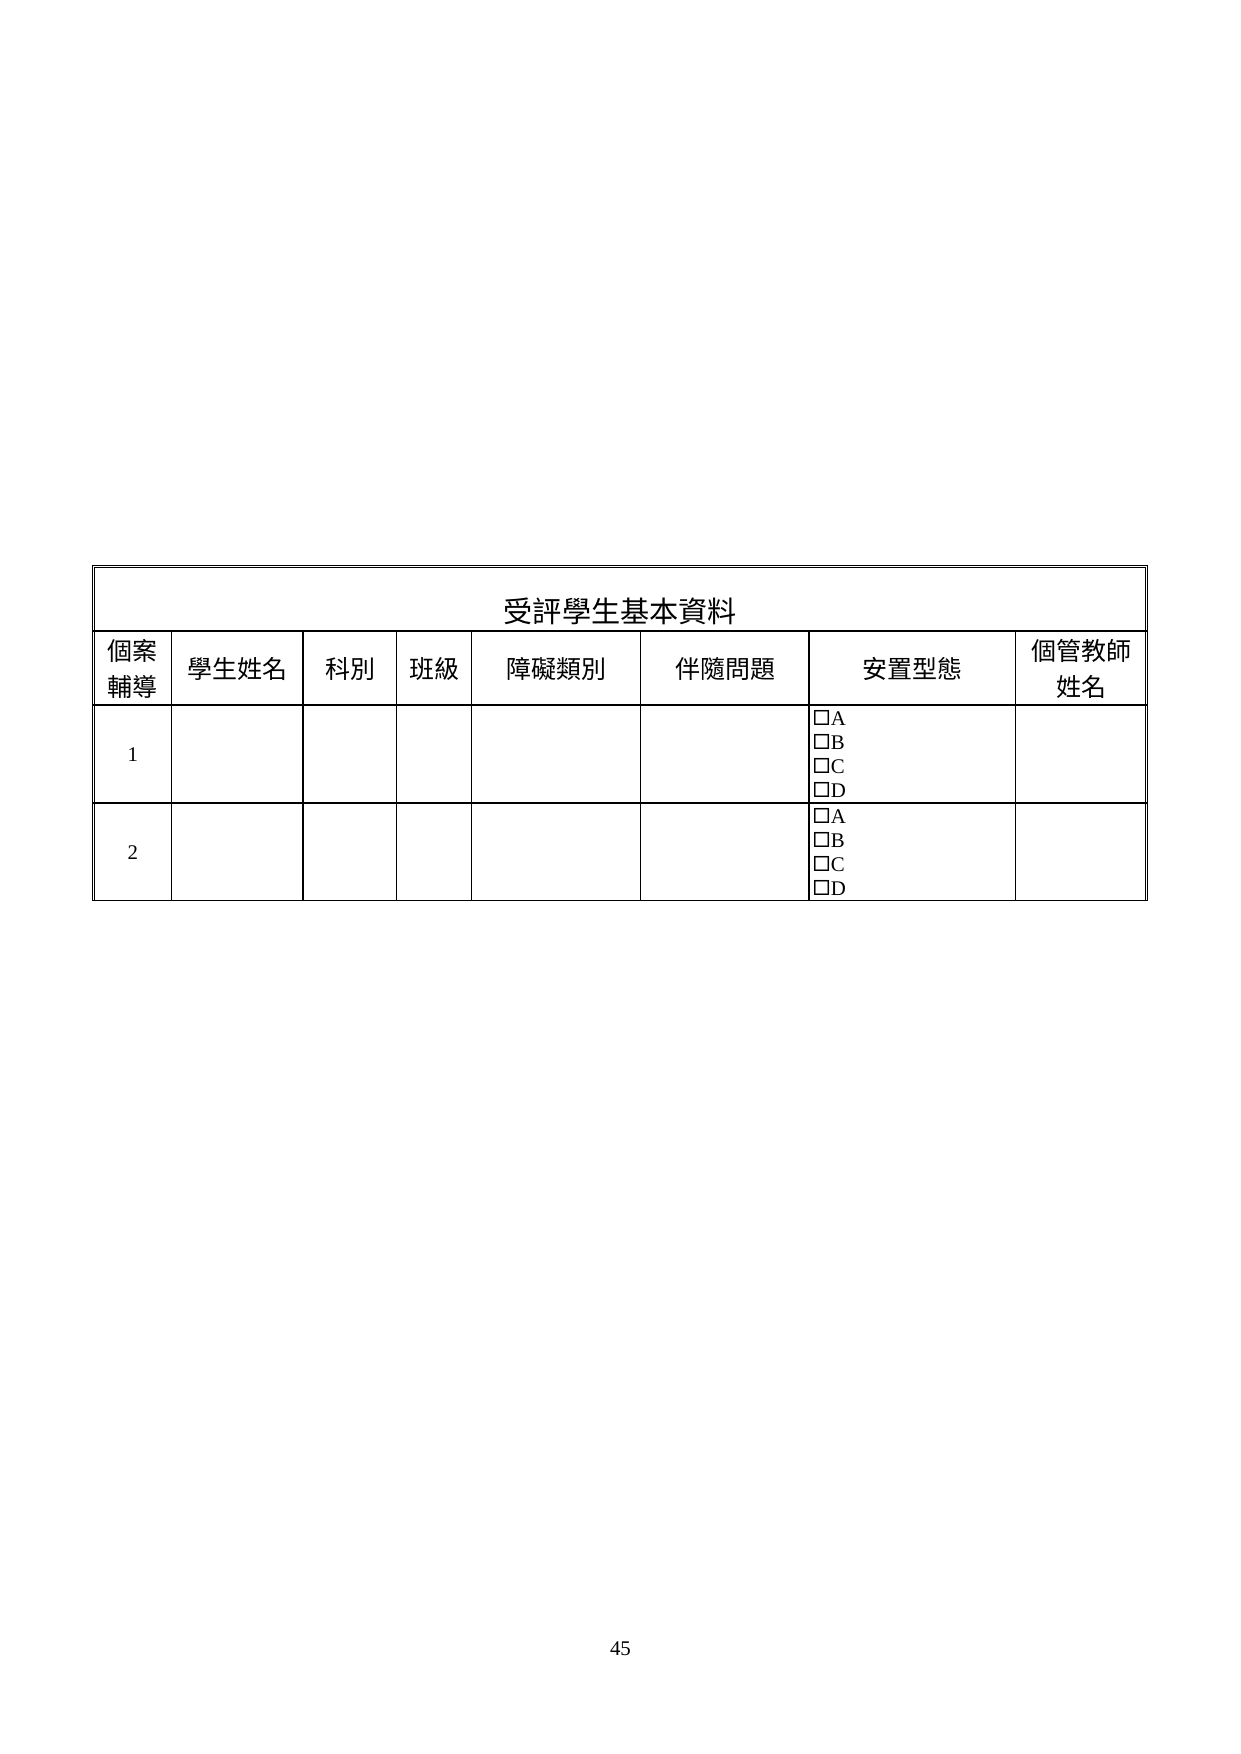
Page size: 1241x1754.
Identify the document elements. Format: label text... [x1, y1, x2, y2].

table_cell 班級 [397, 632, 471, 704]
table_cell 個案輔導 [95, 632, 171, 704]
table_cell [472, 706, 640, 802]
table_cell [472, 804, 640, 900]
table_cell 1 [95, 706, 171, 802]
table_cell [397, 706, 471, 802]
table_cell [304, 804, 396, 900]
table_cell 伴隨問題 [641, 632, 808, 704]
table_cell [1016, 804, 1145, 900]
table_cell 2 [95, 804, 171, 900]
table_cell [397, 804, 471, 900]
table_cell [1016, 706, 1145, 802]
table_cell [172, 804, 302, 900]
table_cell 安置型態 [810, 632, 1015, 704]
table_cell 障礙類別 [472, 632, 640, 704]
table_cell [304, 706, 396, 802]
table_cell [641, 706, 808, 802]
table_cell [641, 804, 808, 900]
table_cell A B C D [810, 804, 1015, 900]
table_cell A B C D [810, 706, 1015, 802]
table_cell 學生姓名 [172, 632, 302, 704]
table_cell 個管教師 姓名 [1016, 632, 1145, 704]
table_cell 科別 [304, 632, 396, 704]
table_header 受評學生基本資料 [95, 568, 1145, 630]
table_cell [172, 706, 302, 802]
